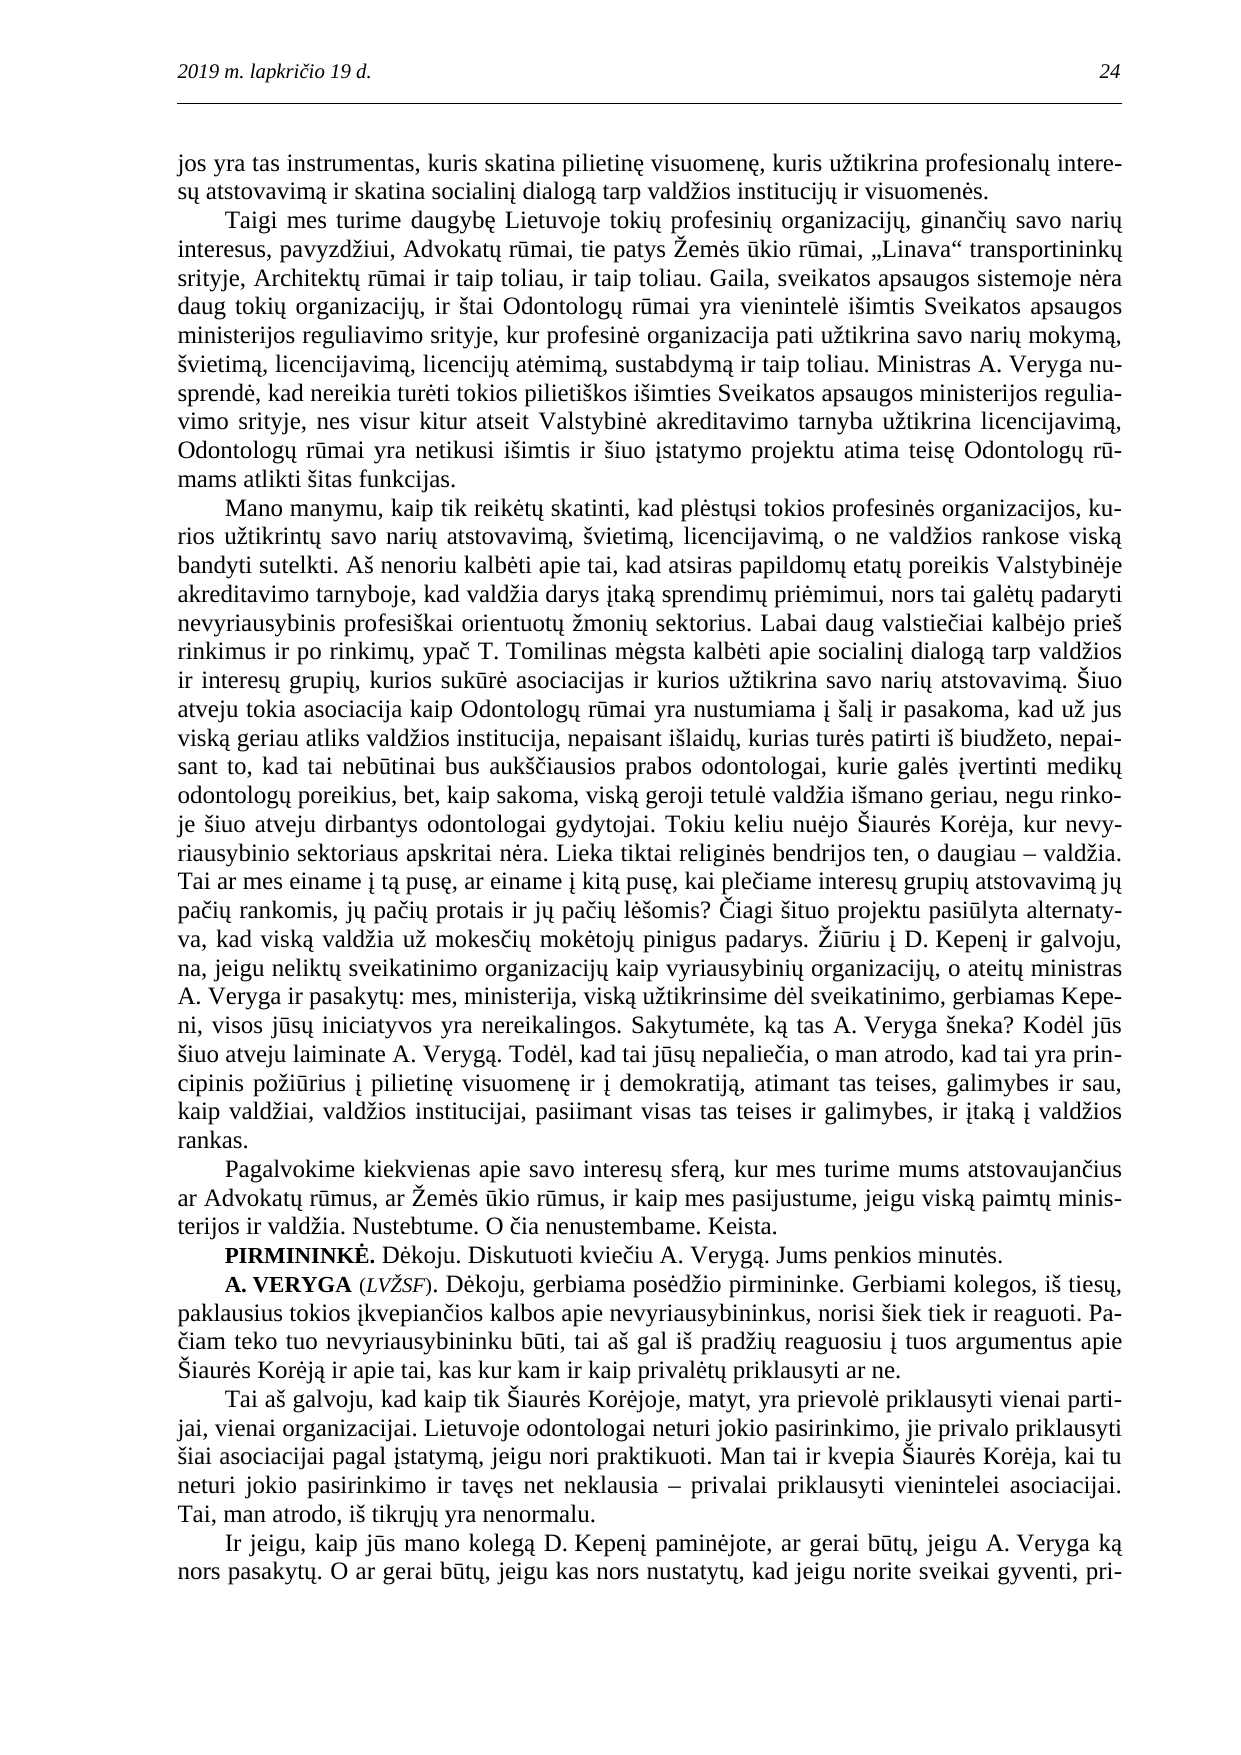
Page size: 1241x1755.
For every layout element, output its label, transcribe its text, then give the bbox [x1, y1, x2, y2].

text Pa­gal­vo­ki­me kiek­vie­nas apie sa­vo in­te­re­sų sfe­rą, kur mes tu­ri­me mums at­sto­vau­jan­čius ar Ad­vo­ka­tų rū­mus, ar Že­mės ūkio rū­mus, ir kaip mes pa­si­jus­tu­me, jei­gu vis­ką pa­im­tų mi­nis­te­ri­jos ir val­džia. Nu­steb­tu­me. O čia ne­nu­stem­ba­me. Keis­ta. [177, 1154, 1122, 1240]
text PIRMININKĖ. Dė­ko­ju. Dis­ku­tuo­ti kvie­čiu A. Ve­ry­gą. Jums pen­kios mi­nu­tės. [177, 1240, 1122, 1269]
text Tai aš gal­vo­ju, kad kaip tik Šiau­rės Ko­rė­jo­je, ma­tyt, yra prie­vo­lė pri­klau­sy­ti vie­nai par­ti­jai, vie­nai or­ga­ni­za­ci­jai. Lie­tu­vo­je odon­to­lo­gai ne­tu­ri jo­kio pa­si­rin­ki­mo, jie pri­va­lo pri­klau­sy­ti šiai aso­cia­ci­jai pa­gal įsta­ty­mą, jei­gu no­ri prak­ti­kuo­ti. Man tai ir kve­pia Šiau­rės Ko­rė­ja, kai tu ne­tu­ri jo­kio pa­si­rin­ki­mo ir ta­vęs net ne­klau­sia – pri­va­lai pri­klau­sy­ti vie­nin­te­lei aso­cia­ci­jai. Tai, man at­ro­do, iš tik­rų­jų yra ne­nor­ma­lu. [177, 1384, 1122, 1528]
text Ir jei­gu, kaip jūs ma­no ko­le­gą D. Ke­pe­nį pa­mi­nė­jo­te, ar ge­rai bū­tų, jei­gu A. Ve­ry­ga ką nors pa­sa­ky­tų. O ar ge­rai bū­tų, jei­gu kas nors nu­sta­ty­tų, kad jei­gu no­ri­te svei­kai gy­ven­ti, pri­ [177, 1528, 1122, 1585]
text Ma­no ma­ny­mu, kaip tik rei­kė­tų ska­tin­ti, kad plės­tų­si to­kios pro­fe­si­nės or­ga­ni­za­ci­jos, ku­rios už­tik­rin­tų sa­vo na­rių at­sto­va­vi­mą, švie­ti­mą, li­cen­ci­ja­vi­mą, o ne val­džios ran­ko­se vis­ką ban­dy­ti su­telk­ti. Aš ne­no­riu kal­bė­ti apie tai, kad at­si­ras pa­pil­do­mų eta­tų po­rei­kis Vals­ty­bi­nė­je ak­re­di­ta­vi­mo tar­ny­bo­je, kad val­džia da­rys įta­ką spren­di­mų pri­ėmi­mui, nors tai ga­lė­tų pa­da­ry­ti ne­vy­riau­sy­bi­nis pro­fe­siš­kai orien­tuo­tų žmo­nių sek­to­rius. La­bai daug vals­tie­čiai kal­bė­jo prieš rin­ki­mus ir po rin­ki­mų, ypač T. To­mi­li­nas mėgs­ta kal­bė­ti apie so­cia­li­nį dia­lo­gą tarp val­džios ir in­te­re­sų gru­pių, ku­rios su­kū­rė aso­cia­ci­jas ir ku­rios už­tik­ri­na sa­vo na­rių at­sto­va­vi­mą. Šiuo at­ve­ju to­kia aso­cia­ci­ja kaip Odon­to­lo­gų rū­mai yra nu­stu­mia­ma į ša­lį ir pa­sa­ko­ma, kad už jus vis­ką ge­riau at­liks val­džios ins­ti­tu­ci­ja, ne­pai­sant iš­lai­dų, ku­rias tu­rės pa­tir­ti iš biu­dže­to, ne­pai­sant to, kad tai ne­bū­ti­nai bus aukš­čiau­sios pra­bos odon­to­lo­gai, ku­rie ga­lės įver­tin­ti me­di­kų odon­to­lo­gų po­rei­kius, bet, kaip sa­ko­ma, vis­ką ge­ro­ji te­tu­lė val­džia iš­ma­no ge­riau, ne­gu rin­ko­je šiuo at­ve­ju dir­ban­tys odon­to­lo­gai gy­dy­to­jai. To­kiu ke­liu nu­ė­jo Šiau­rės Ko­rė­ja, kur ne­vy­riau­sy­bi­nio sek­to­riaus ap­skri­tai nė­ra. Lie­ka tik­tai re­li­gi­nės ben­dri­jos ten, o dau­giau – val­džia. Tai ar mes ei­na­me į tą pu­sę, ar ei­na­me į ki­tą pu­sę, kai ple­čia­me in­te­re­sų gru­pių at­sto­va­vi­mą jų pa­čių ran­ko­mis, jų pa­čių pro­tais ir jų pa­čių lė­šo­mis? Čia­gi ši­tuo pro­jek­tu pa­siū­ly­ta al­ter­na­ty­va, kad vis­ką val­džia už mo­kes­čių mo­kė­to­jų pi­ni­gus pa­da­rys. Žiū­riu į D. Ke­pe­nį ir gal­vo­ju, na, jei­gu ne­lik­tų svei­ka­ti­ni­mo or­ga­ni­za­ci­jų kaip vy­riau­sy­bi­nių or­ga­ni­za­ci­jų, o at­ei­tų mi­nist­ras A. Ve­ry­ga ir pa­sa­ky­tų: mes, mi­nis­te­ri­ja, vis­ką už­tik­rin­si­me dėl svei­ka­ti­ni­mo, ger­bia­mas Ke­pe­ni, vi­sos jū­sų ini­cia­ty­vos yra ne­rei­ka­lin­gos. Sa­ky­tu­mė­te, ką tas A. Ve­ry­ga šne­ka? Ko­dėl jūs šiuo at­ve­ju lai­mi­na­te A. Ve­ry­gą. To­dėl, kad tai jū­sų ne­pa­lie­čia, o man at­ro­do, kad tai yra prin­ci­pi­nis po­žiū­rius į pi­lie­ti­nę vi­suo­me­nę ir į de­mo­kra­tiją, at­imant tas tei­ses, ga­li­my­bes ir sau, kaip val­džiai, val­džios ins­ti­tu­ci­jai, pa­si­i­mant vi­sas tas tei­ses ir ga­li­my­bes, ir įta­ką į val­džios ran­kas. [177, 493, 1122, 1154]
text Tai­gi mes tu­ri­me dau­gy­bę Lie­tu­vo­je to­kių pro­fe­si­nių or­ga­ni­za­ci­jų, gi­nan­čių sa­vo na­rių in­te­re­sus, pa­vyz­džiui, Ad­vo­ka­tų rū­mai, tie pa­tys Že­mės ūkio rū­mai, „Li­na­va“ trans­por­ti­nin­kų sri­ty­je, Ar­chi­tek­tų rū­mai ir taip to­liau, ir taip to­liau. Gai­la, svei­ka­tos ap­sau­gos sis­te­mo­je nė­ra daug to­kių or­ga­ni­za­ci­jų, ir štai Odon­to­lo­gų rū­mai yra vie­nin­te­lė iš­im­tis Svei­ka­tos ap­sau­gos mi­nis­te­ri­jos re­gu­lia­vi­mo sri­ty­je, kur pro­fe­si­nė or­ga­ni­za­ci­ja pa­ti už­tik­ri­na sa­vo na­rių mo­ky­mą, švie­ti­mą, li­cen­ci­ja­vi­mą, li­cen­ci­jų at­ėmi­mą, su­stab­dy­mą ir taip to­liau. Mi­nist­ras A. Ve­ry­ga nu­spren­dė, kad ne­rei­kia tu­rė­ti to­kios pi­lie­tiš­kos iš­im­ties Svei­ka­tos ap­sau­gos mi­nis­te­ri­jos re­gu­lia­vi­mo sri­ty­je, nes vi­sur ki­tur at­seit Vals­ty­bi­nė ak­re­di­ta­vi­mo tar­ny­ba už­tik­ri­na li­cen­ci­ja­vi­mą, Odon­to­lo­gų rū­mai yra ne­ti­ku­si iš­im­tis ir šiuo įsta­ty­mo pro­jek­tu at­ima tei­sę Odon­to­lo­gų rū­mams at­lik­ti ši­tas funk­ci­jas. [177, 205, 1122, 493]
text jos yra tas in­stru­men­tas, ku­ris ska­ti­na pi­lie­ti­nę vi­suo­me­nę, ku­ris už­tik­ri­na pro­fe­sio­na­lų in­te­re­sų at­sto­va­vi­mą ir ska­ti­na so­cia­li­nį dia­lo­gą tarp val­džios ins­ti­tu­ci­jų ir vi­suo­me­nės. [177, 148, 1122, 205]
text A. VERYGA (LVŽSF). Dė­ko­ju, ger­bia­ma po­sė­džio pir­mi­nin­ke. Ger­bia­mi ko­le­gos, iš tie­sų, pa­klau­sius to­kios įkve­pian­čios kal­bos apie ne­vy­riau­sy­bi­nin­kus, no­ri­si šiek tiek ir re­a­guo­ti. Pa­čiam te­ko tuo ne­vy­riau­sy­bi­nin­ku bū­ti, tai aš gal iš pra­džių re­a­guo­siu į tuos ar­gu­men­tus apie Šiau­rės Ko­rė­ją ir apie tai, kas kur kam ir kaip pri­va­lė­tų pri­klau­sy­ti ar ne. [177, 1269, 1122, 1384]
